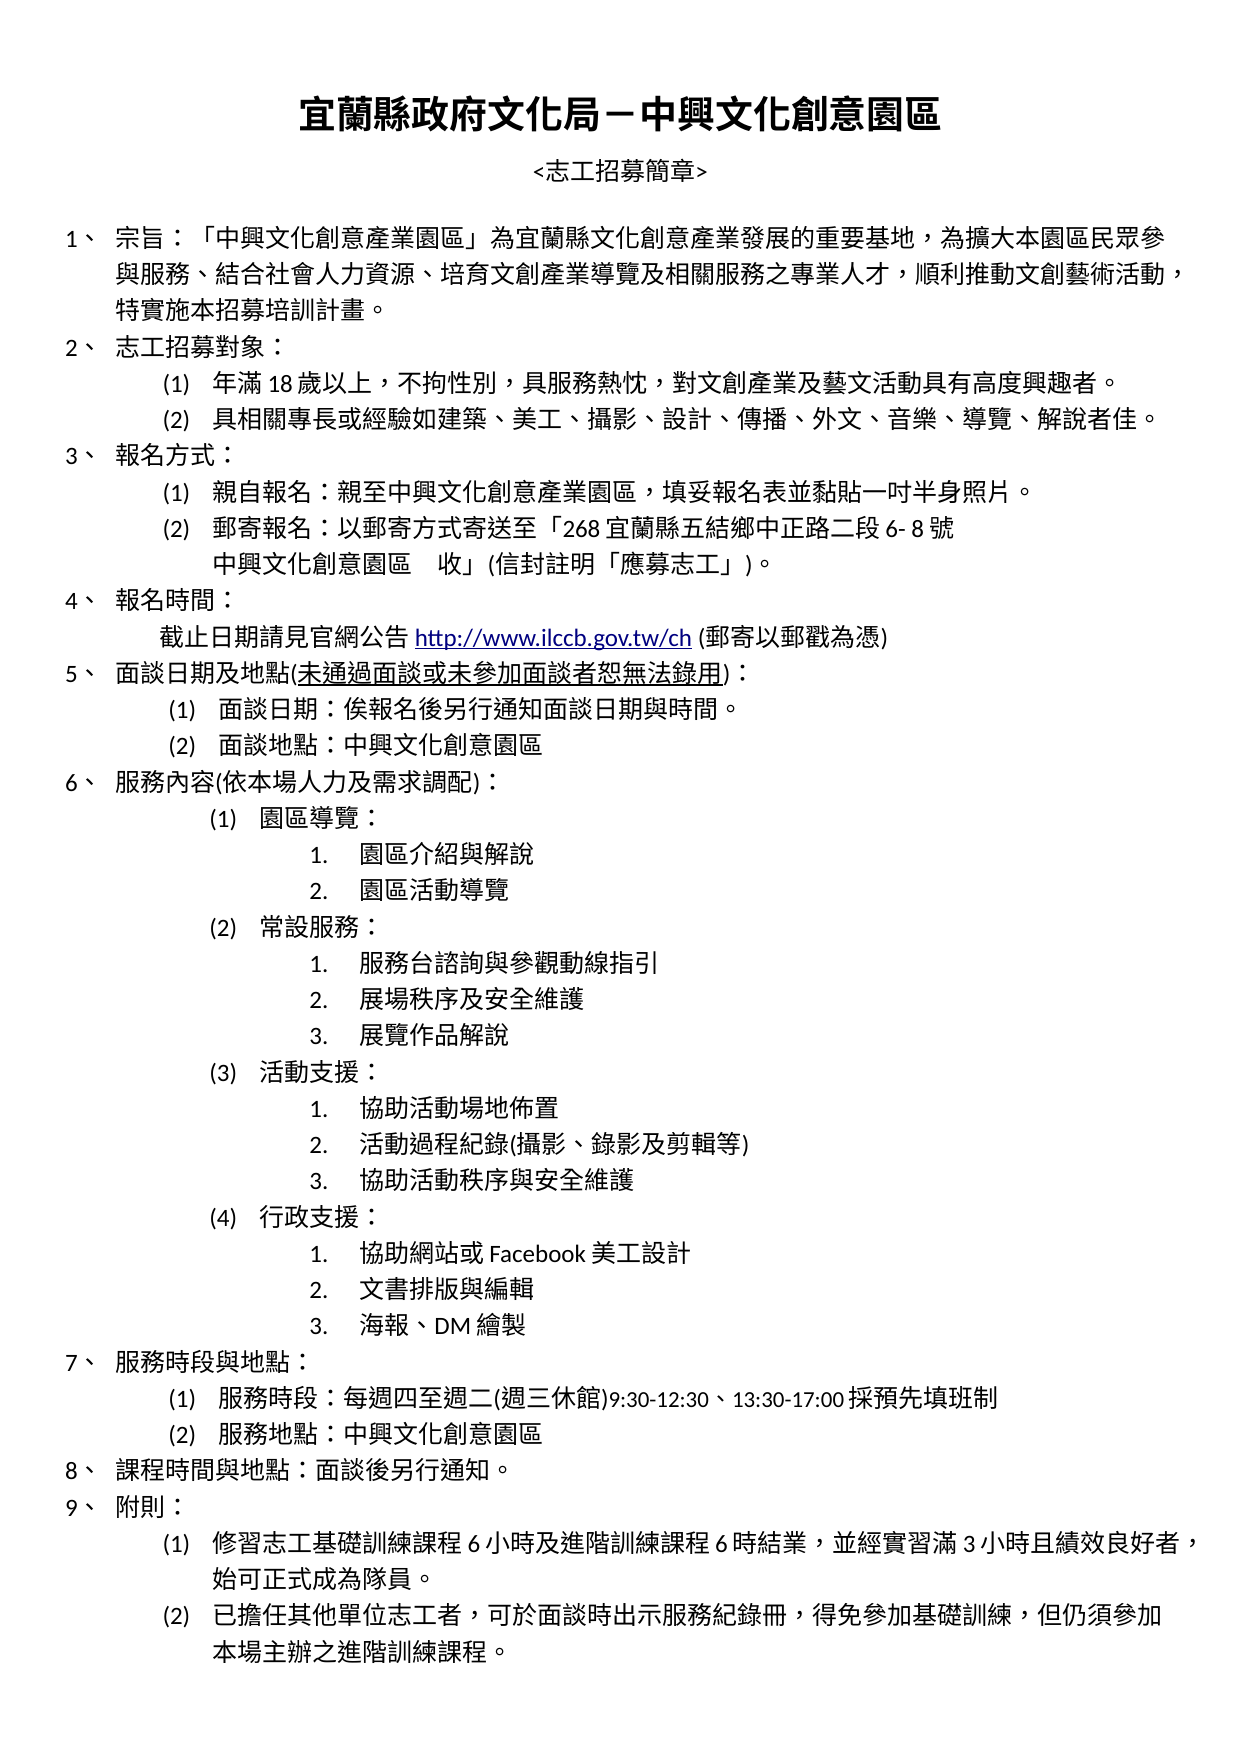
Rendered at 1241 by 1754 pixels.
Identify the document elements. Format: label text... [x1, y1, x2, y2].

list 課程時間與地點：面談後另行通知。 [65, 1451, 1181, 1487]
list 報名方式： [65, 436, 1181, 472]
list 親自報名：親至中興文化創意產業園區，填妥報名表並黏貼一吋半身照片。 [162, 472, 1181, 508]
list 服務內容(依本場人力及需求調配)： [65, 762, 1181, 798]
list 展覽作品解說 [309, 1016, 1181, 1052]
list 已擔任其他單位志工者，可於面談時出示服務紀錄冊，得免參加基礎訓練，但仍須參加本場主辦之進階訓練課程。 [162, 1596, 1181, 1668]
list 服務台諮詢與參觀動線指引 [309, 943, 1181, 979]
list 面談日期：俟報名後另行通知面談日期與時間。 [168, 689, 1181, 726]
list 海報、DM繪製 [309, 1306, 1181, 1342]
list 具相關專長或經驗如建築、美工、攝影、設計、傳播、外文、音樂、導覽、解說者佳。 [162, 399, 1181, 436]
list 服務時段：每週四至週二(週三休館)9:30-12:30、13:30-17:00採預先填班制 [168, 1378, 1181, 1414]
list 中興文化創意園區 收」(信封註明「應募志工」)。 [162, 544, 1181, 581]
list 展場秩序及安全維護 [309, 979, 1181, 1016]
list 文書排版與編輯 [309, 1269, 1181, 1306]
list 活動過程紀錄(攝影、錄影及剪輯等) [309, 1124, 1181, 1161]
list 附則： [65, 1487, 1181, 1523]
list 郵寄報名：以郵寄方式寄送至「268宜蘭縣五結鄉中正路二段6- 8 號 [162, 508, 1181, 544]
list 面談地點：中興文化創意園區 [168, 726, 1181, 762]
list 協助活動秩序與安全維護 [309, 1161, 1181, 1197]
list 園區活動導覽 [309, 871, 1181, 907]
list 行政支援： [209, 1197, 1181, 1233]
list 年滿18歲以上，不拘性別，具服務熱忱，對文創產業及藝文活動具有高度興趣者。 [162, 363, 1181, 399]
text 截止日期請見官網公告http://www.ilccb.gov.tw/ch (郵寄以郵戳為憑) [159, 617, 1181, 653]
list 志工招募對象： [65, 327, 1181, 363]
list 園區介紹與解說 [309, 834, 1181, 871]
list 宗旨：「中興文化創意產業園區」為宜蘭縣文化創意產業發展的重要基地，為擴大本園區民眾參與服務、結合社會人力資源、培育文創產業導覽及相關服務之專業人才，順利推動文創藝術活動，特實施本招募培訓計畫。 [65, 218, 1181, 327]
list 服務時段與地點： [65, 1342, 1181, 1378]
list 服務地點：中興文化創意園區 [168, 1414, 1181, 1451]
list 協助網站或Facebook美工設計 [309, 1233, 1181, 1269]
list 協助活動場地佈置 [309, 1088, 1181, 1124]
list 園區導覽： [209, 798, 1181, 834]
list 修習志工基礎訓練課程6小時及進階訓練課程6時結業，並經實習滿3小時且績效良好者，始可正式成為隊員。 [162, 1523, 1181, 1596]
list 常設服務： [209, 907, 1181, 943]
subtitle 宜蘭縣政府文化局－中興文化創意園區 [59, 84, 1181, 139]
list 面談日期及地點(未通過面談或未參加面談者恕無法錄用)： [65, 653, 1181, 689]
text <志工招募簡章> [59, 151, 1181, 188]
list 活動支援： [209, 1052, 1181, 1088]
list 報名時間： [65, 581, 1181, 617]
